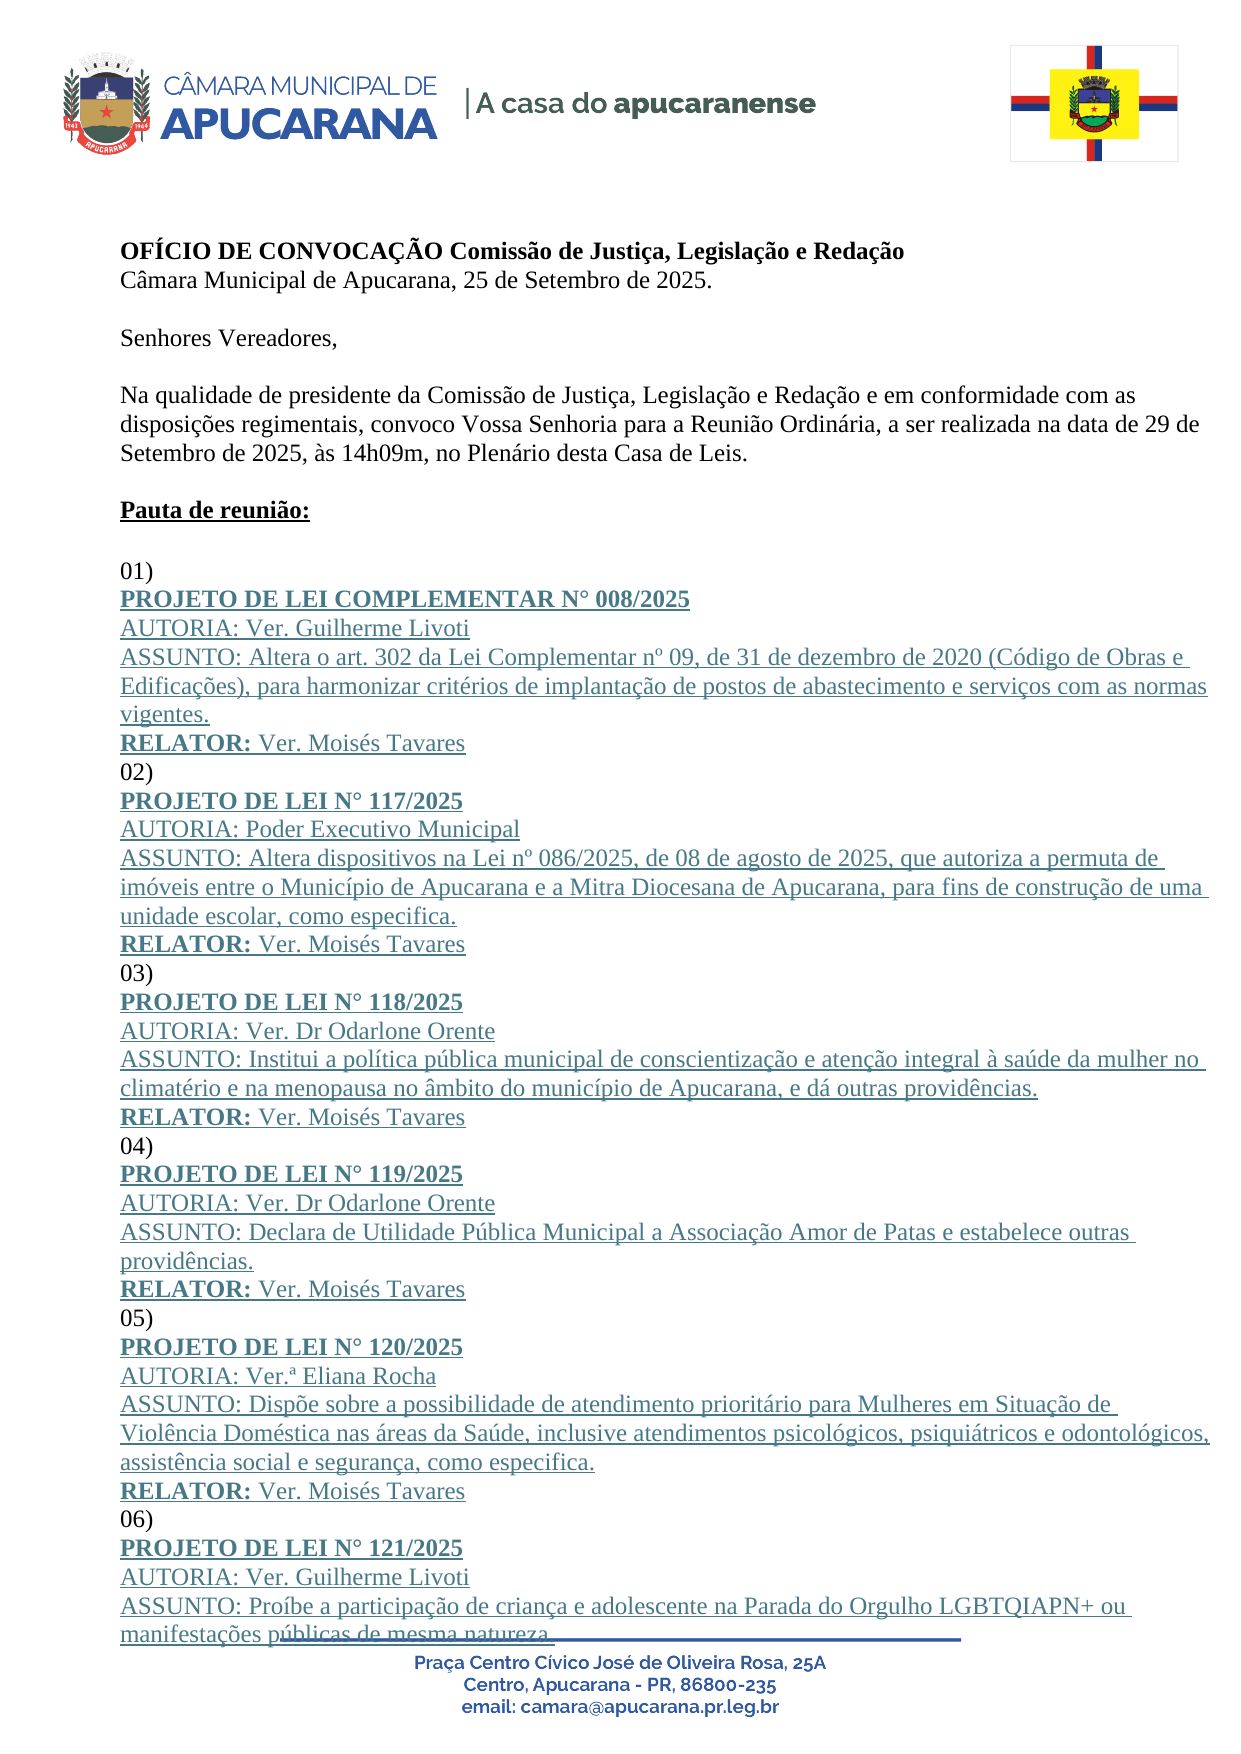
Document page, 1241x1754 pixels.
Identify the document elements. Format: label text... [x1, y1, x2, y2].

table_cell 01) PROJETO DE LEI COMPLEMENTAR N° 008/2025 AUTORIA: Ver. Guilherme Livoti ASSUNTO: Altera o art. 302 da Lei Complementar nº 09, de 31 de dezembro de 2020 (Código de Obras e Edificações), para harmonizar critérios de implantação de postos de abastecimento e serviços com as normas vigentes. RELATOR: Ver. Moisés Tavares 02) PROJETO DE LEI N° 117/2025 AUTORIA: Poder Executivo Municipal ASSUNTO: Altera dispositivos na Lei nº 086/2025, de 08 de agosto de 2025, que autoriza a permuta de imóveis entre o Município de Apucarana e a Mitra Diocesana de Apucarana, para fins de construção de uma unidade escolar, como especifica. RELATOR: Ver. Moisés Tavares 03) PROJETO DE LEI N° 118/2025 AUTORIA: Ver. Dr Odarlone Orente ASSUNTO: Institui a política pública municipal de conscientização e atenção integral à saúde da mulher no climatério e na menopausa no âmbito do município de Apucarana, e dá outras providências. RELATOR: Ver. Moisés Tavares 04) PROJETO DE LEI N° 119/2025 AUTORIA: Ver. Dr Odarlone Orente ASSUNTO: Declara de Utilidade Pública Municipal a Associação Amor de Patas e estabelece outras providências. RELATOR: Ver. Moisés Tavares 05) PROJETO DE LEI N° 120/2025 AUTORIA: Ver.ª Eliana Rocha ASSUNTO: Dispõe sobre a possibilidade de atendimento prioritário para Mulheres em Situação de Violência Doméstica nas áreas da Saúde, inclusive atendimentos psicológicos, psiquiátricos e odontológicos, assistência social e segurança, como especifica. RELATOR: Ver. Moisés Tavares 06) PROJETO DE LEI N° 121/2025 AUTORIA: Ver. Guilherme Livoti ASSUNTO: Proíbe a participação de criança e adolescente na Parada do Orgulho LGBTQIAPN+ ou manifestações públicas de mesma natureza. [118, 554, 1212, 1650]
table_header OFÍCIO DE CONVOCAÇÃO Comissão de Justiça, Legislação e Redação Câmara Municipal de Apucarana, 25 de Setembro de 2025. Senhores Vereadores, Na qualidade de presidente da Comissão de Justiça, Legislação e Redação e em conformidade com as disposições regimentais, convoco Vossa Senhoria para a Reunião Ordinária, a ser realizada na data de 29 de Setembro de 2025, às 14h09m, no Plenário desta Casa de Leis. Pauta de reunião: [118, 235, 1212, 554]
